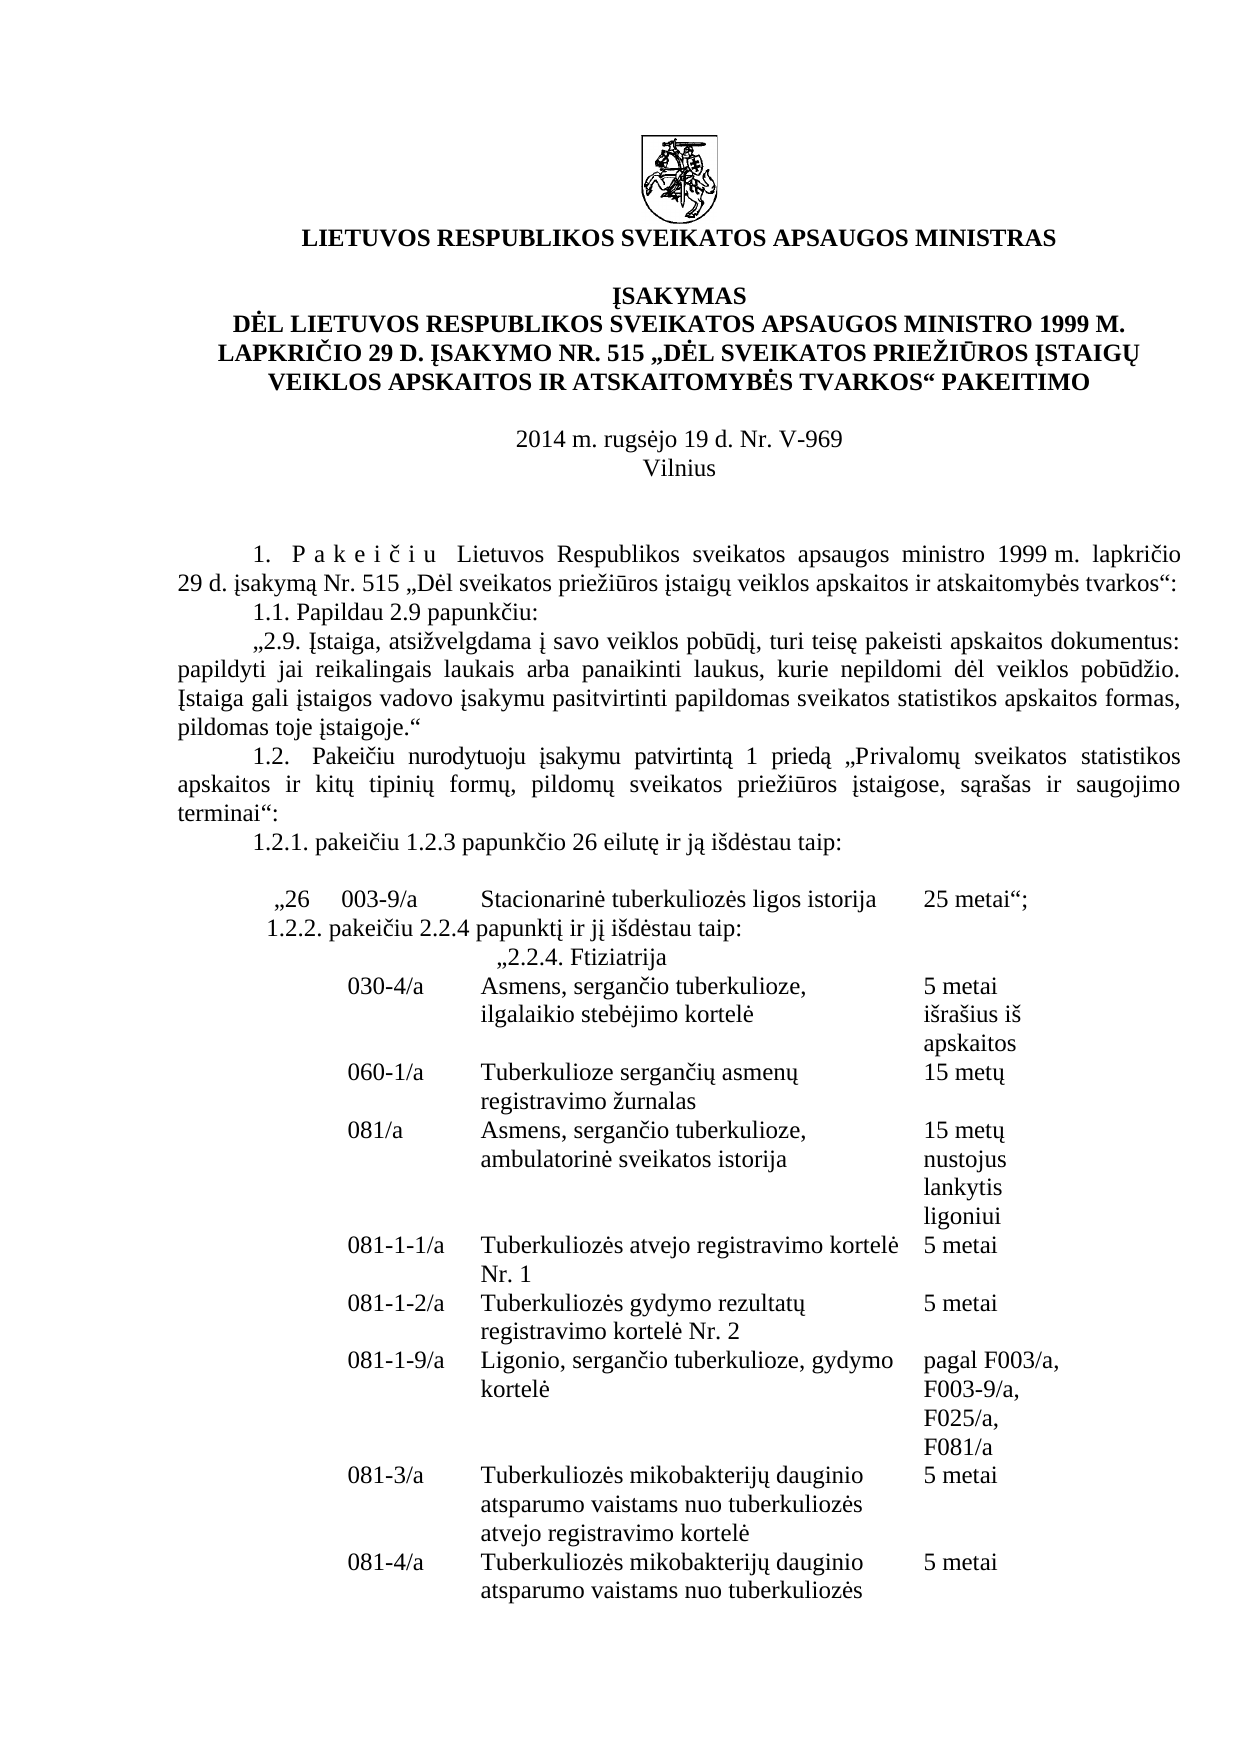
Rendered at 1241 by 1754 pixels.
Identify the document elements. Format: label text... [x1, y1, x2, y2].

table_cell 15 metų nustojus lankytis ligoniui [912, 1115, 1074, 1230]
table_cell Tuberkuliozės mikobakterijų dauginio atsparumo vaistams nuo tuberkuliozės atvejo registravimo kortelė [469, 1461, 912, 1547]
table_cell 5 metai [912, 1288, 1074, 1346]
table_header Stacionarinė tuberkuliozės ligos istorija [469, 885, 912, 913]
table_header 5 metai išrašius iš apskaitos [912, 971, 1074, 1057]
text „2.2.4. Ftiziatrija [177, 942, 1181, 971]
table_header [262, 971, 336, 1057]
table_cell 081-1-1/a [336, 1230, 469, 1288]
table_header [1045, 885, 1133, 913]
text 1. Pakeičiu Lietuvos Respublikos sveikatos apsaugos ministro 1999 m. lapkričio 29 d. įsakymą Nr. 515 „Dėl sveikatos priežiūros įstaigų veiklos apskaitos ir atskaitomybės tvarkos“: [177, 539, 1181, 597]
table_header Asmens, sergančio tuberkulioze, ilgalaikio stebėjimo kortelė [469, 971, 912, 1057]
text „2.9. Įstaiga, atsižvelgdama į savo veiklos pobūdį, turi teisę pakeisti apskaitos dokumentus: papildyti jai reikalingais laukais arba panaikinti laukus, kurie nepildomi dėl veiklos pobūdžio. Įstaiga gali įstaigos vadovo įsakymu pasitvirtinti papildomas sveikatos statistikos apskaitos formas, pildomas toje įstaigoje.“ [177, 626, 1181, 741]
table_cell Tuberkulioze sergančių asmenų registravimo žurnalas [469, 1057, 912, 1115]
table_cell [262, 1461, 336, 1547]
table_header 25 metai“; [912, 885, 1045, 913]
text 1.1. Papildau 2.9 papunkčiu: [177, 597, 1181, 626]
table_cell Asmens, sergančio tuberkulioze, ambulatorinė sveikatos istorija [469, 1115, 912, 1230]
table_cell 081-4/a [336, 1547, 469, 1604]
text LIETUVOS RESPUBLIKOS SVEIKATOS APSAUGOS MINISTRAS [177, 223, 1181, 252]
table_header 030-4/a [336, 971, 469, 1057]
table_cell [1074, 1346, 1133, 1461]
table_cell Ligonio, sergančio tuberkulioze, gydymo kortelė [469, 1346, 912, 1461]
table_cell [262, 1230, 336, 1288]
table_header [1074, 971, 1133, 1057]
text DĖL LIETUVOS RESPUBLIKOS SVEIKATOS APSAUGOS MINISTRO 1999 M. LAPKRIČIO 29 D. ĮSAKYMO NR. 515 „DĖL SVEIKATOS PRIEŽIŪROS ĮSTAIGŲ VEIKLOS APSKAITOS IR ATSKAITOMYBĖS TVARKOS“ PAKEITIMO [177, 309, 1181, 396]
table_cell Tuberkuliozės mikobakterijų dauginio atsparumo vaistams nuo tuberkuliozės [469, 1547, 912, 1604]
table_header „26 [262, 885, 330, 913]
table_cell 5 metai [912, 1461, 1074, 1547]
table_cell [1074, 1057, 1133, 1115]
text 1.2.1. pakeičiu 1.2.3 papunkčio 26 eilutę ir ją išdėstau taip: [177, 827, 1181, 856]
text 1.2. Pakeičiu nurodytuoju įsakymu patvirtintą 1 priedą „Privalomų sveikatos statistikos apskaitos ir kitų tipinių formų, pildomų sveikatos priežiūros įstaigose, sąrašas ir saugojimo terminai“: [177, 741, 1181, 827]
text ĮSAKYMAS [177, 281, 1181, 309]
table_cell 081-3/a [336, 1461, 469, 1547]
table_cell 060-1/a [336, 1057, 469, 1115]
table_cell [1074, 1230, 1133, 1288]
text 1.2.2. pakeičiu 2.2.4 papunktį ir jį išdėstau taip: [177, 913, 1181, 942]
table_cell [262, 1288, 336, 1346]
table_cell [262, 1115, 336, 1230]
table_cell 081/a [336, 1115, 469, 1230]
table_cell Tuberkuliozės gydymo rezultatų registravimo kortelė Nr. 2 [469, 1288, 912, 1346]
table_cell [1074, 1547, 1133, 1604]
table_cell 15 metų [912, 1057, 1074, 1115]
text 2014 m. rugsėjo 19 d. Nr. V-969 [177, 424, 1181, 453]
table_cell Tuberkuliozės atvejo registravimo kortelė Nr. 1 [469, 1230, 912, 1288]
table_cell 081-1-9/a [336, 1346, 469, 1461]
table_cell 5 metai [912, 1230, 1074, 1288]
text Vilnius [177, 453, 1181, 482]
table_cell pagal F003/a, F003-9/a, F025/a, F081/a [912, 1346, 1074, 1461]
table_header [1134, 885, 1204, 913]
table_cell [1074, 1461, 1133, 1547]
table_cell [262, 1057, 336, 1115]
table_cell [1074, 1115, 1133, 1230]
table_cell [262, 1547, 336, 1604]
table_cell [1074, 1288, 1133, 1346]
table_cell 081-1-2/a [336, 1288, 469, 1346]
table_cell 5 metai [912, 1547, 1074, 1604]
table_cell [262, 1346, 336, 1461]
table_header 003-9/a [330, 885, 469, 913]
